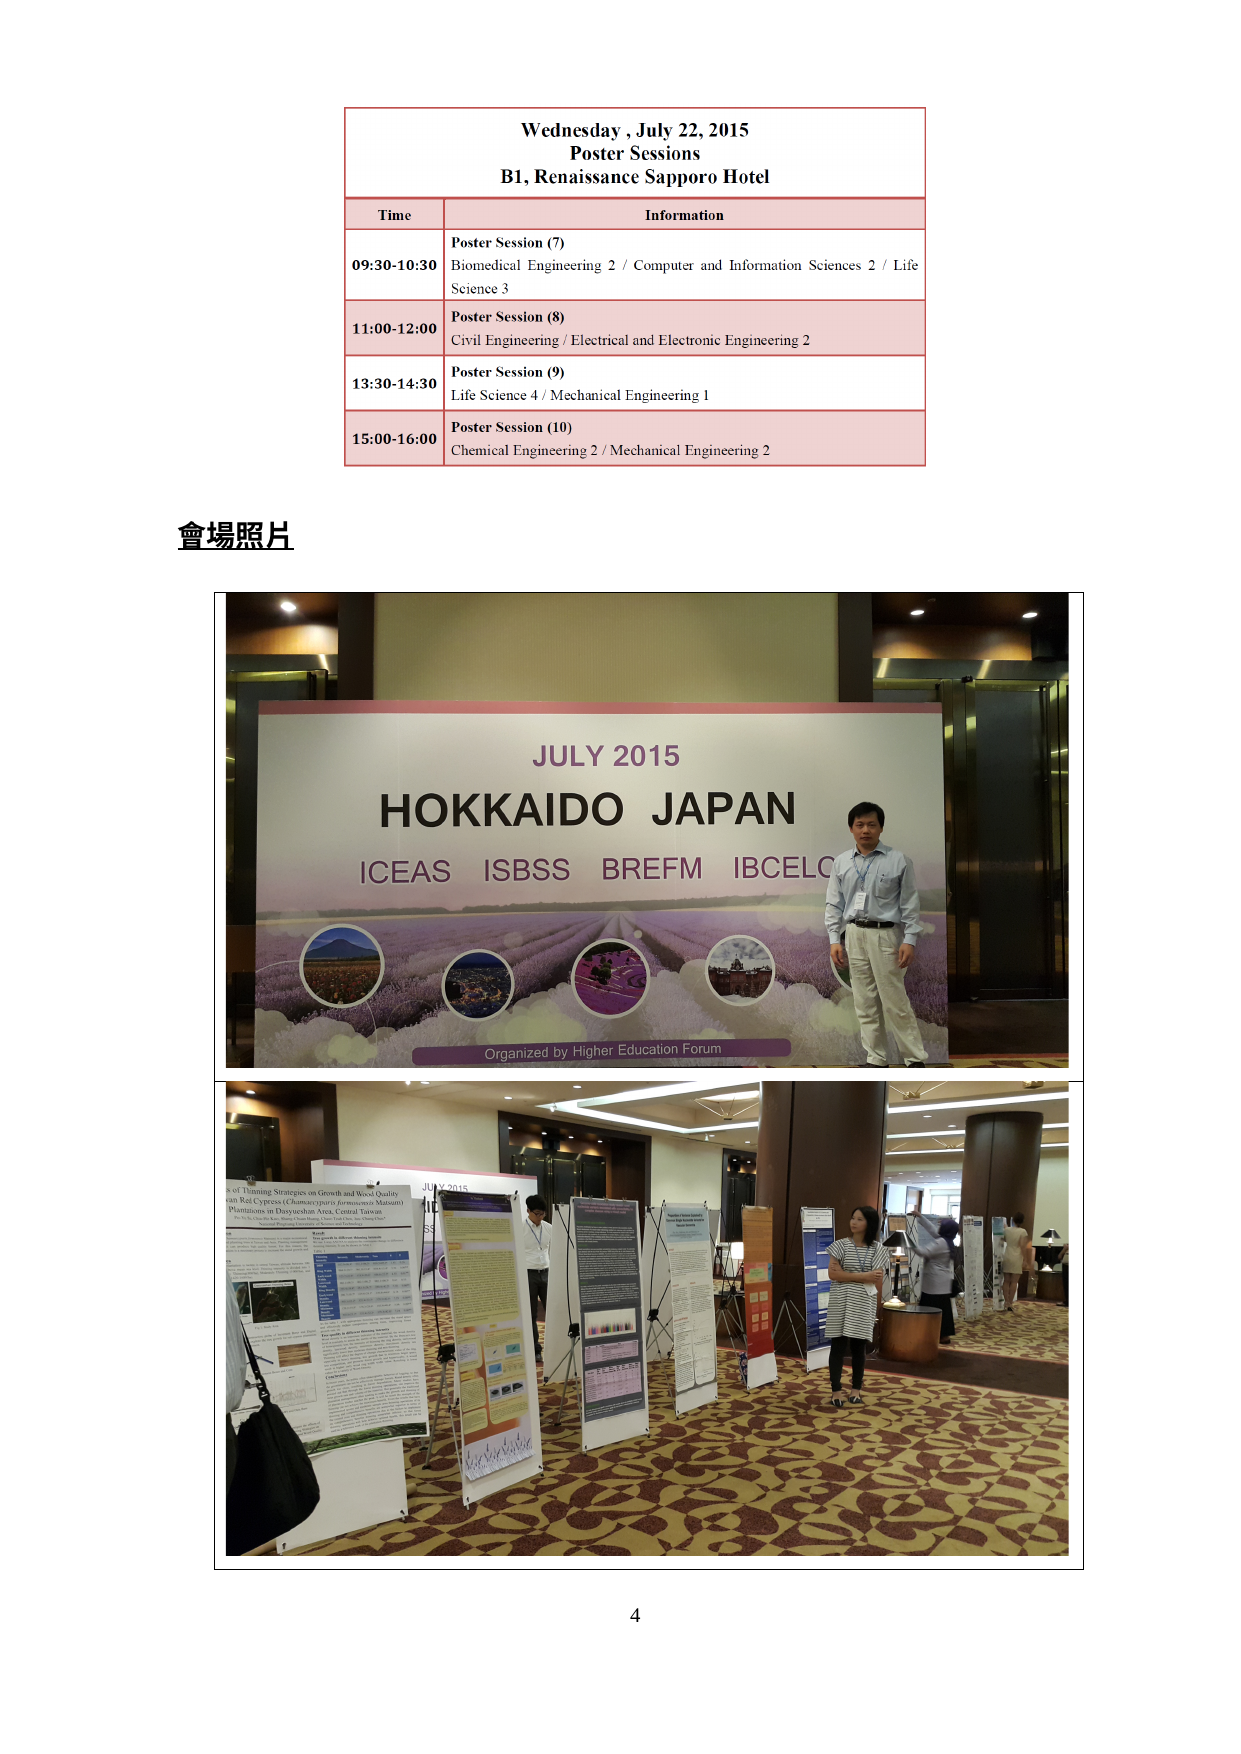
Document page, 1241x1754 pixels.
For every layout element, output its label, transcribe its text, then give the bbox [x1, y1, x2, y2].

table_header [215, 593, 1083, 1081]
text 會場照片 [177, 496, 1092, 571]
table_cell [215, 1082, 1083, 1569]
picture [225, 593, 1069, 1068]
picture [225, 1081, 1069, 1556]
